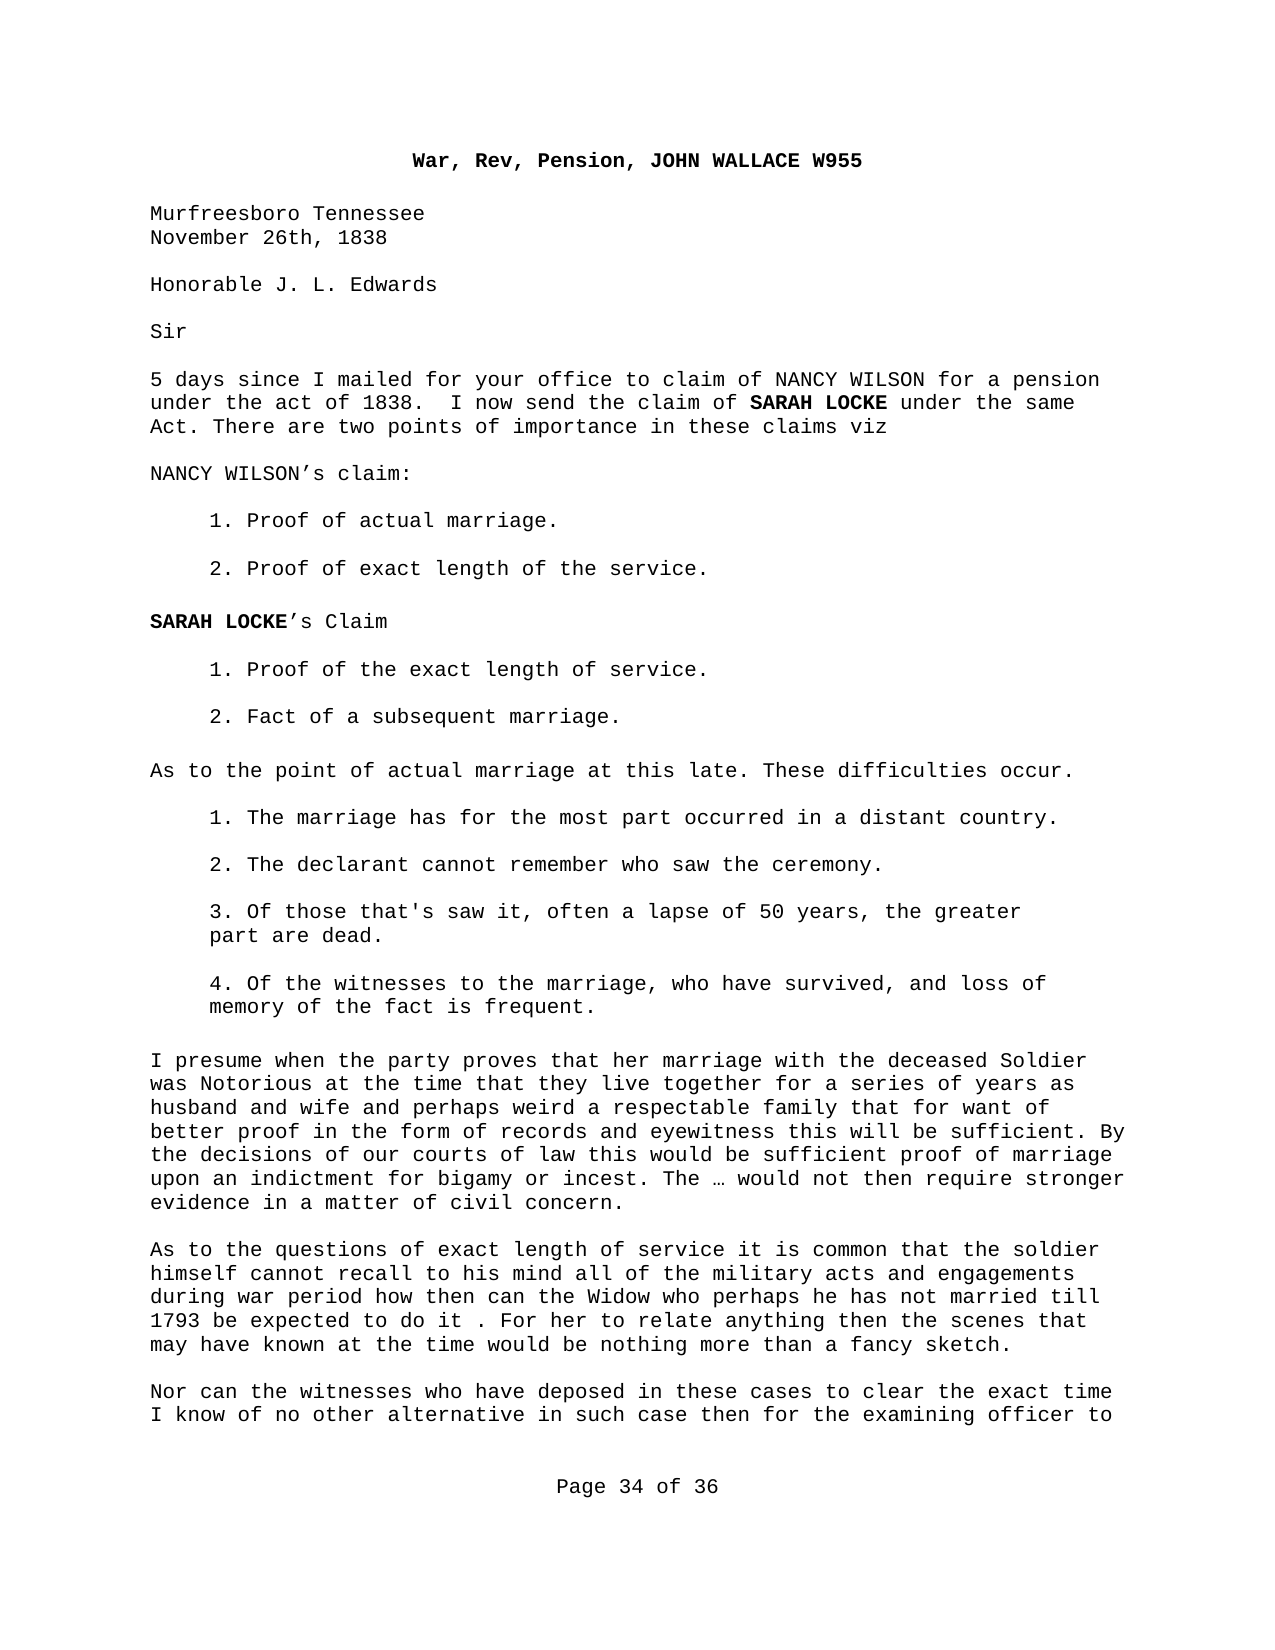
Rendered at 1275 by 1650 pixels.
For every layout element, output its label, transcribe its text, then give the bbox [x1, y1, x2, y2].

text 2. Proof of exact length of the service. [209, 558, 1066, 581]
text Nancy Wilson’s claim: [150, 463, 1125, 487]
text 3. Of those that's saw it, often a lapse of 50 years, the greater part are dead. [209, 902, 1066, 949]
text Murfreesboro Tennessee [150, 203, 1125, 227]
text Sir [150, 321, 1125, 345]
text Honorable J. L. Edwards [150, 274, 1125, 298]
text 2. Fact of a subsequent marriage. [209, 706, 1066, 730]
text As to the questions of exact length of service it is common that the soldier himself cannot recall to his mind all of the military acts and engagements during war period how then can the Widow who perhaps he has not married till 1793 be expected to do it . For her to relate anything then the scenes that may have known at the time would be nothing more than a fancy sketch. [150, 1239, 1125, 1357]
text I presume when the party proves that her marriage with the deceased Soldier was Notorious at the time that they live together for a series of years as husband and wife and perhaps weird a respectable family that for want of better proof in the form of records and eyewitness this will be sufficient. By the decisions of our courts of law this would be sufficient proof of marriage upon an indictment for bigamy or incest. The … would not then require stronger evidence in a matter of civil concern. [150, 1050, 1125, 1215]
text 1. Proof of the exact length of service. [209, 659, 1066, 682]
text November 26th, 1838 [150, 227, 1125, 250]
text 2. The declarant cannot remember who saw the ceremony. [209, 854, 1066, 878]
text Nor can the witnesses who have deposed in these cases to clear the exact time I know of no other alternative in such case then for the examining officer to [150, 1381, 1125, 1428]
text Sarah Locke’s Claim [150, 611, 1125, 635]
text 1. The marriage has for the most part occurred in a distant country. [209, 807, 1066, 831]
text 4. Of the witnesses to the marriage, who have survived, and loss of memory of the fact is frequent. [209, 972, 1066, 1020]
text As to the point of actual marriage at this late. These difficulties occur. [150, 760, 1125, 783]
text 1. Proof of actual marriage. [209, 511, 1066, 534]
text 5 days since I mailed for your office to claim of Nancy Wilson for a pension under the act of 1838. I now send the claim of Sarah Locke under the same Act. There are two points of importance in these claims viz [150, 369, 1125, 439]
